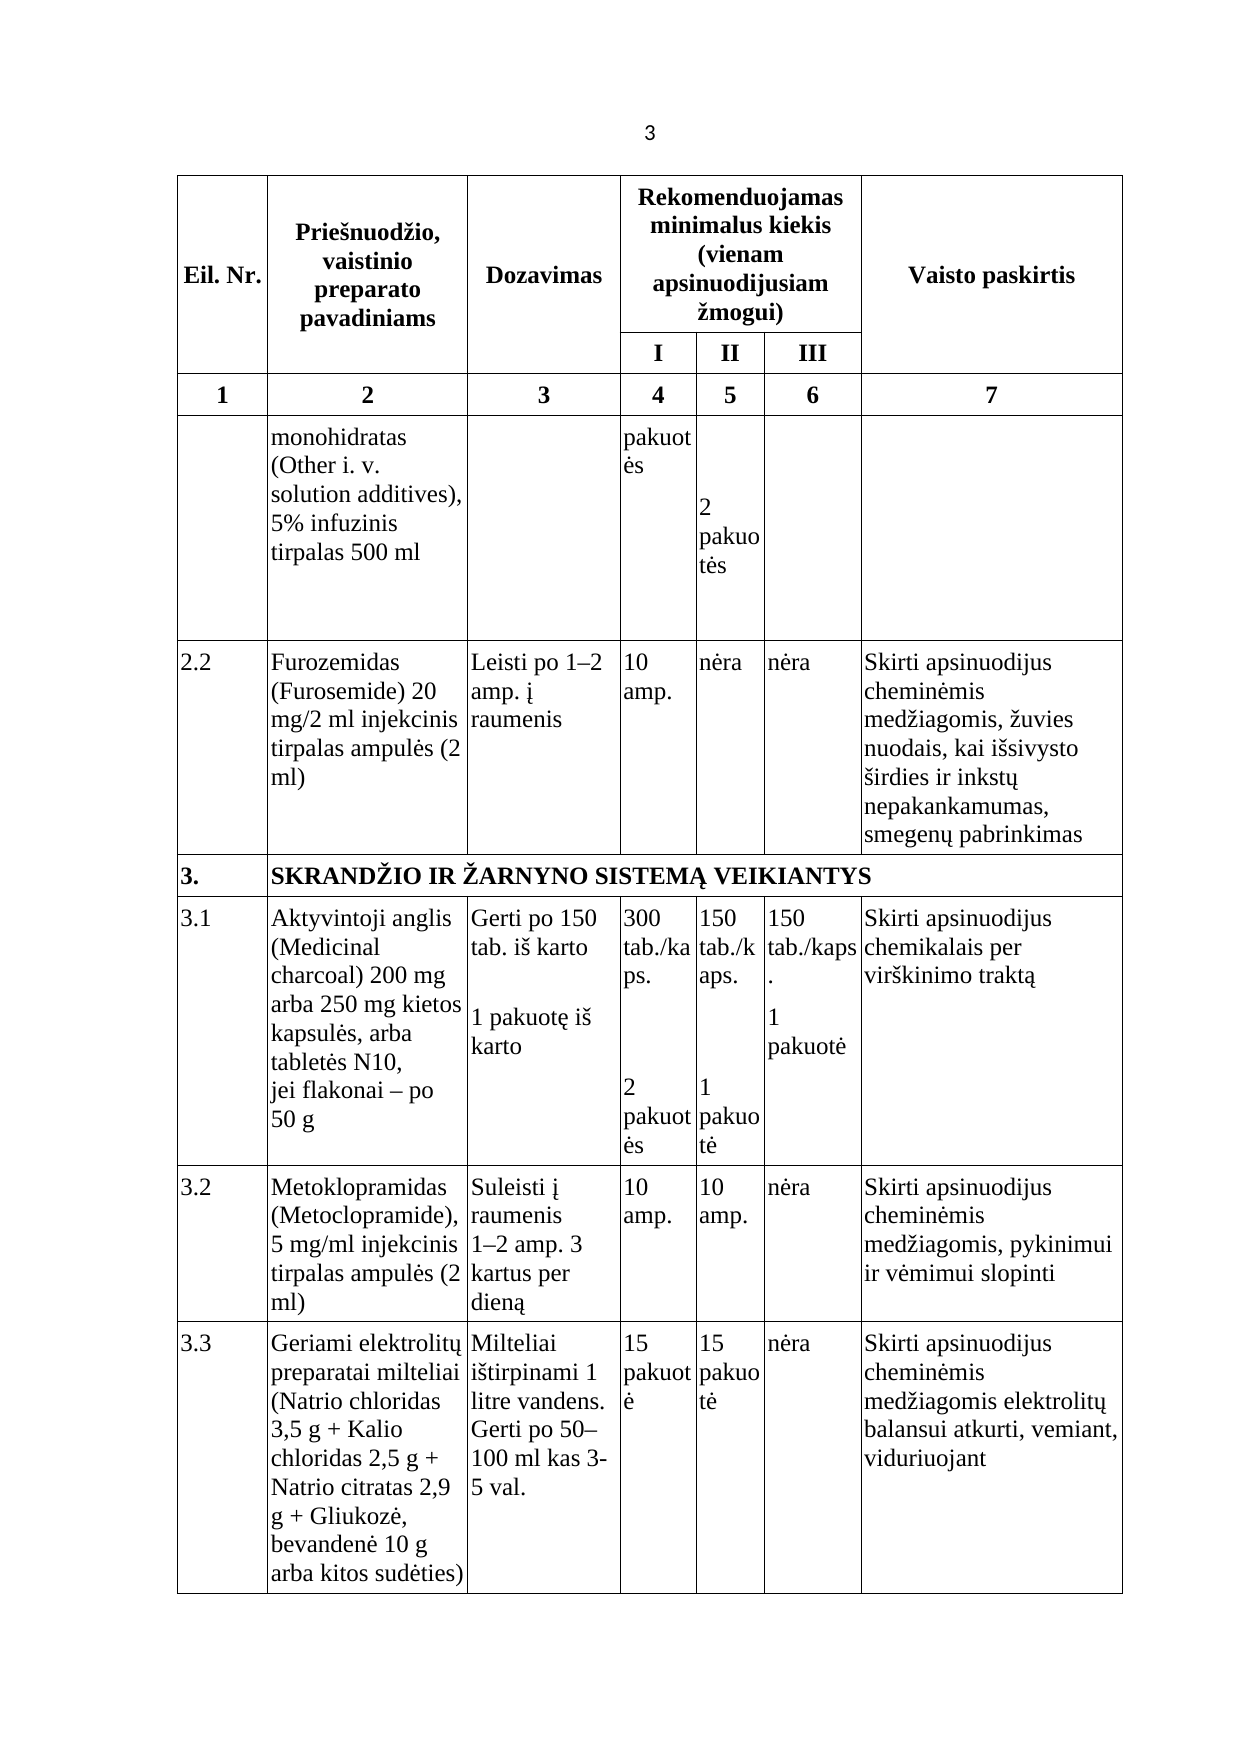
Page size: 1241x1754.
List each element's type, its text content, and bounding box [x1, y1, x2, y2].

table_cell [468, 1065, 620, 1164]
table_cell 300 tab./kaps. [621, 897, 696, 995]
table_cell Skirti apsinuodijus cheminėmis medžiagomis, žuvies nuodais, kai išsivysto širdies ir inkstų nepakankamumas, smegenų pabrinkimas [862, 641, 1122, 854]
table_cell Gerti po 150 tab. iš karto [468, 897, 620, 995]
table_cell nėra [765, 1322, 861, 1593]
table_cell Skirti apsinuodijus chemikalais per virškinimo traktą [862, 897, 1122, 1164]
table_cell [178, 416, 267, 640]
table_cell 150 tab./kaps. [697, 897, 764, 995]
table_cell 3 [468, 374, 620, 415]
table_cell nėra [765, 641, 861, 854]
table_cell 1 pakuotė [697, 1065, 764, 1164]
table_cell 15 pakuotė [621, 1322, 696, 1593]
table_cell 2 pakuotės [621, 1065, 696, 1164]
table_cell 1 pakuotę iš karto [468, 995, 620, 1065]
table_cell 4 [621, 374, 696, 415]
table_cell Skirti apsinuodijus cheminėmis medžiagomis elektrolitų balansui atkurti, vemiant, viduriuojant [862, 1322, 1122, 1593]
table_cell Milteliai ištirpinami 1 litre vandens. Gerti po 50–100 ml kas 3-5 val. [468, 1322, 620, 1593]
table_cell nėra [697, 641, 764, 854]
table_cell [621, 485, 696, 640]
table_cell [621, 995, 696, 1065]
table_cell SKRANDŽIO IR ŽARNYNO SISTEMĄ VEIKIANTYS [268, 855, 1122, 896]
table_cell pakuotės [621, 416, 696, 485]
table_cell 10 amp. [621, 1166, 696, 1321]
table_cell 3. [178, 855, 267, 896]
table_header Rekomenduojamas minimalus kiekis (vienam apsinuodijusiam žmogui) [621, 176, 861, 332]
table_cell 3.1 [178, 897, 267, 1164]
table_cell 1 pakuotė [765, 995, 861, 1065]
table_cell II [697, 333, 764, 373]
table_cell [765, 416, 861, 640]
table_cell Leisti po 1–2 amp. į raumenis [468, 641, 620, 854]
table_cell 2.2 [178, 641, 267, 854]
table_cell [697, 995, 764, 1065]
table_cell 10 amp. [697, 1166, 764, 1321]
table_cell 2 pakuotės [697, 485, 764, 640]
table_cell I [621, 333, 696, 373]
table_cell 15 pakuotė [697, 1322, 764, 1593]
table_cell 2 [268, 374, 467, 415]
table_cell [468, 416, 620, 640]
table_cell Metoklopramidas (Metoclopramide), 5 mg/ml injekcinis tirpalas ampulės (2 ml) [268, 1166, 467, 1321]
table_cell Aktyvintoji anglis (Medicinal charcoal) 200 mg arba 250 mg kietos kapsulės, arba tabletės N10, jei flakonai – po 50 g [268, 897, 467, 1164]
table_cell [862, 416, 1122, 640]
table_cell Suleisti į raumenis 1–2 amp. 3 kartus per dieną [468, 1166, 620, 1321]
table_header Priešnuodžio, vaistinio preparato pavadiniams [268, 176, 467, 373]
table_cell III [765, 333, 861, 373]
table_cell 7 [862, 374, 1122, 415]
table_cell 10 amp. [621, 641, 696, 854]
table_cell 3.2 [178, 1166, 267, 1321]
table_cell Furozemidas (Furosemide) 20 mg/2 ml injekcinis tirpalas ampulės (2 ml) [268, 641, 467, 854]
table_header Vaisto paskirtis [862, 176, 1122, 373]
table_cell 1 [178, 374, 267, 415]
table_header Eil. Nr. [178, 176, 267, 373]
table_cell 6 [765, 374, 861, 415]
table_cell 3.3 [178, 1322, 267, 1593]
table_cell 5 [697, 374, 764, 415]
table_cell nėra [765, 1166, 861, 1321]
table_header Dozavimas [468, 176, 620, 373]
table_cell monohidratas (Other i. v. solution additives), 5% infuzinis tirpalas 500 ml [268, 416, 467, 640]
table_cell [765, 1065, 861, 1164]
table_cell Geriami elektrolitų preparatai milteliai (Natrio chloridas 3,5 g + Kalio chloridas 2,5 g + Natrio citratas 2,9 g + Gliukozė, bevandenė 10 g arba kitos sudėties) [268, 1322, 467, 1593]
table_cell Skirti apsinuodijus cheminėmis medžiagomis, pykinimui ir vėmimui slopinti [862, 1166, 1122, 1321]
table_cell 150 tab./kaps. [765, 897, 861, 995]
table_cell [697, 416, 764, 485]
